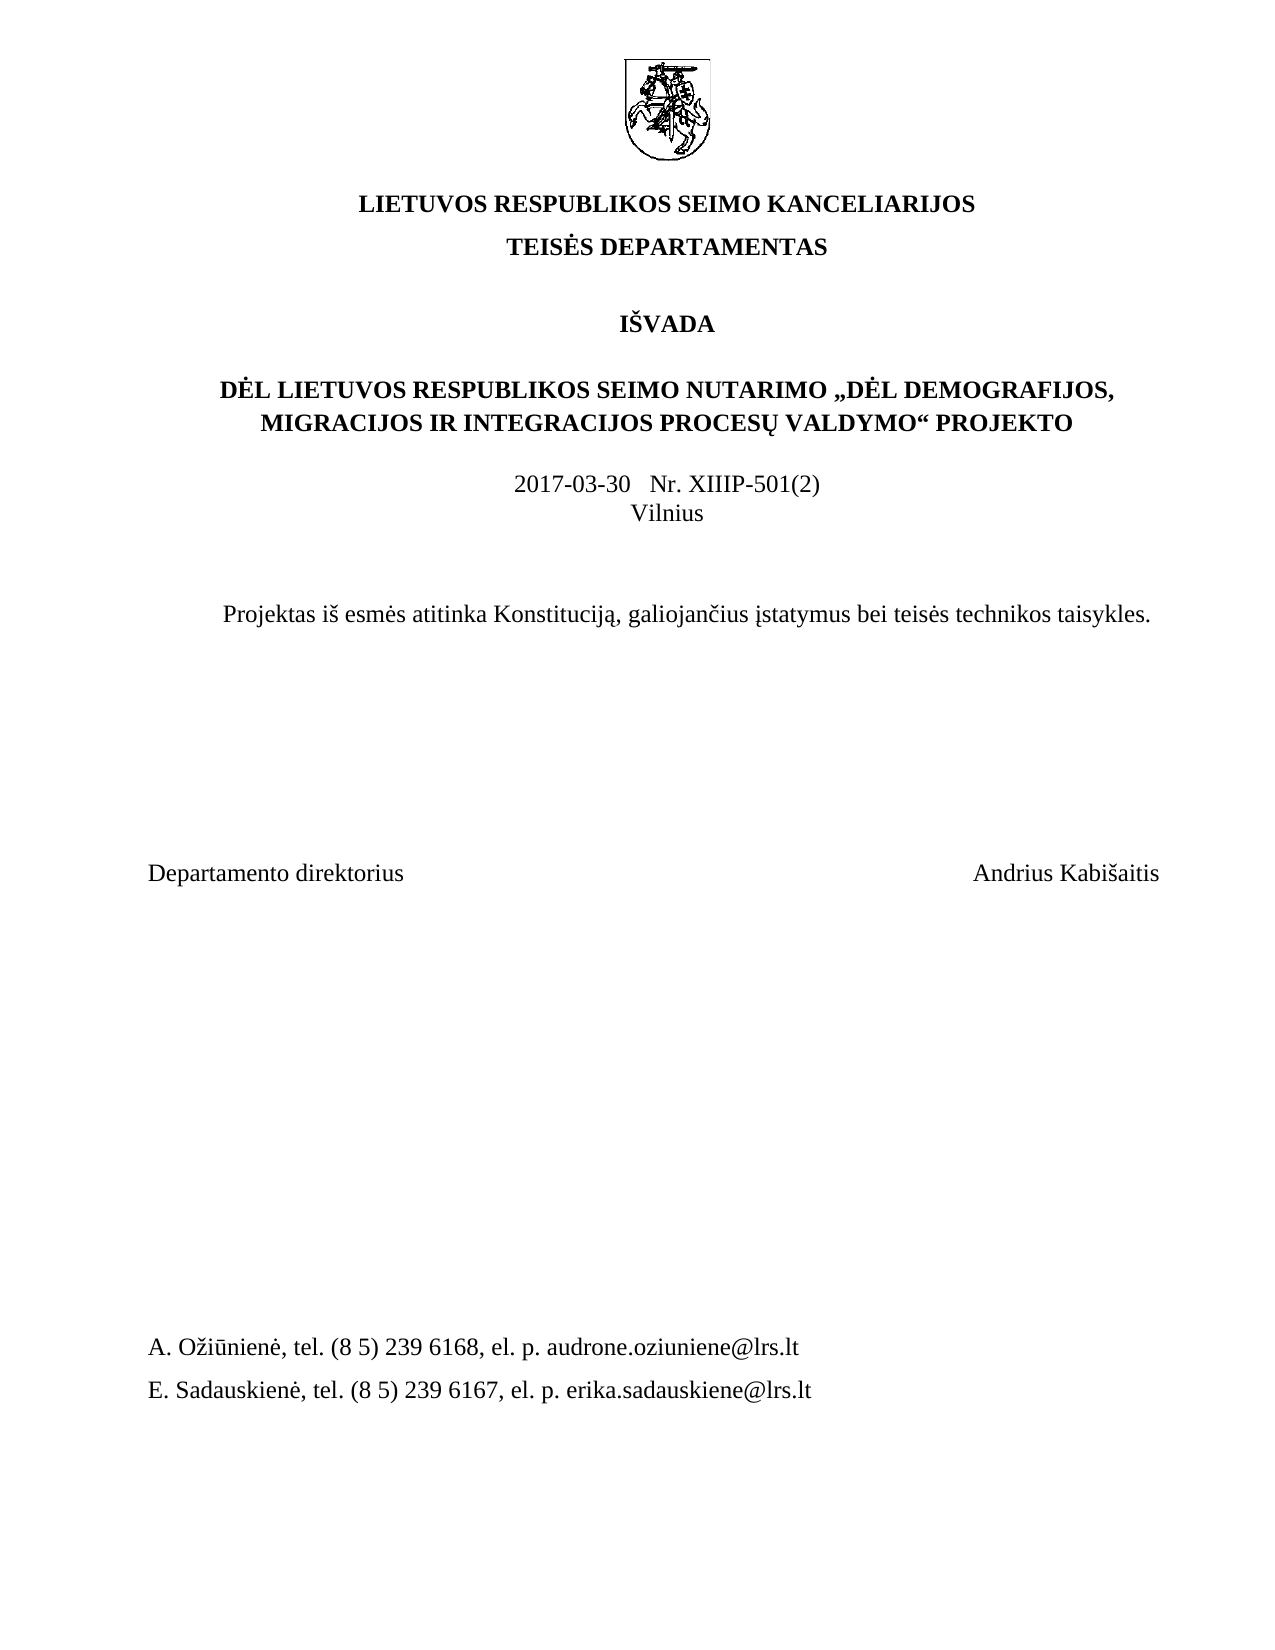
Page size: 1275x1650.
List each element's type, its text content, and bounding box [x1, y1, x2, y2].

text Projektas iš esmės atitinka Konstituciją, galiojančius įstatymus bei teisės technikos taisykles. [148, 599, 1186, 628]
text 2017-03-30 Nr. XIIIP-501(2) [148, 469, 1186, 498]
text E. Sadauskienė, tel. (8 5) 239 6167, el. p. erika.sadauskiene@lrs.lt [148, 1375, 1186, 1404]
text A. Ožiūnienė, tel. (8 5) 239 6168, el. p. audrone.oziuniene@lrs.lt [148, 1332, 1186, 1361]
subtitle TEISĖS DEPARTAMENTAS [148, 232, 1186, 261]
text Departamento direktorius Andrius Kabišaitis [148, 858, 1186, 886]
text DĖL LIETUVOS RESPUBLIKOS SEIMO NUTARIMO „DĖL DEMOGRAFIJOS, MIGRACIJOS IR INTEGRACIJOS PROCESŲ VALDYMO“ PROJEKTO [148, 375, 1186, 436]
text LIETUVOS RESPUBLIKOS SEIMO KANCELIARIJOS [148, 189, 1186, 218]
text IŠVADA [148, 309, 1186, 337]
text Vilnius [148, 498, 1186, 527]
